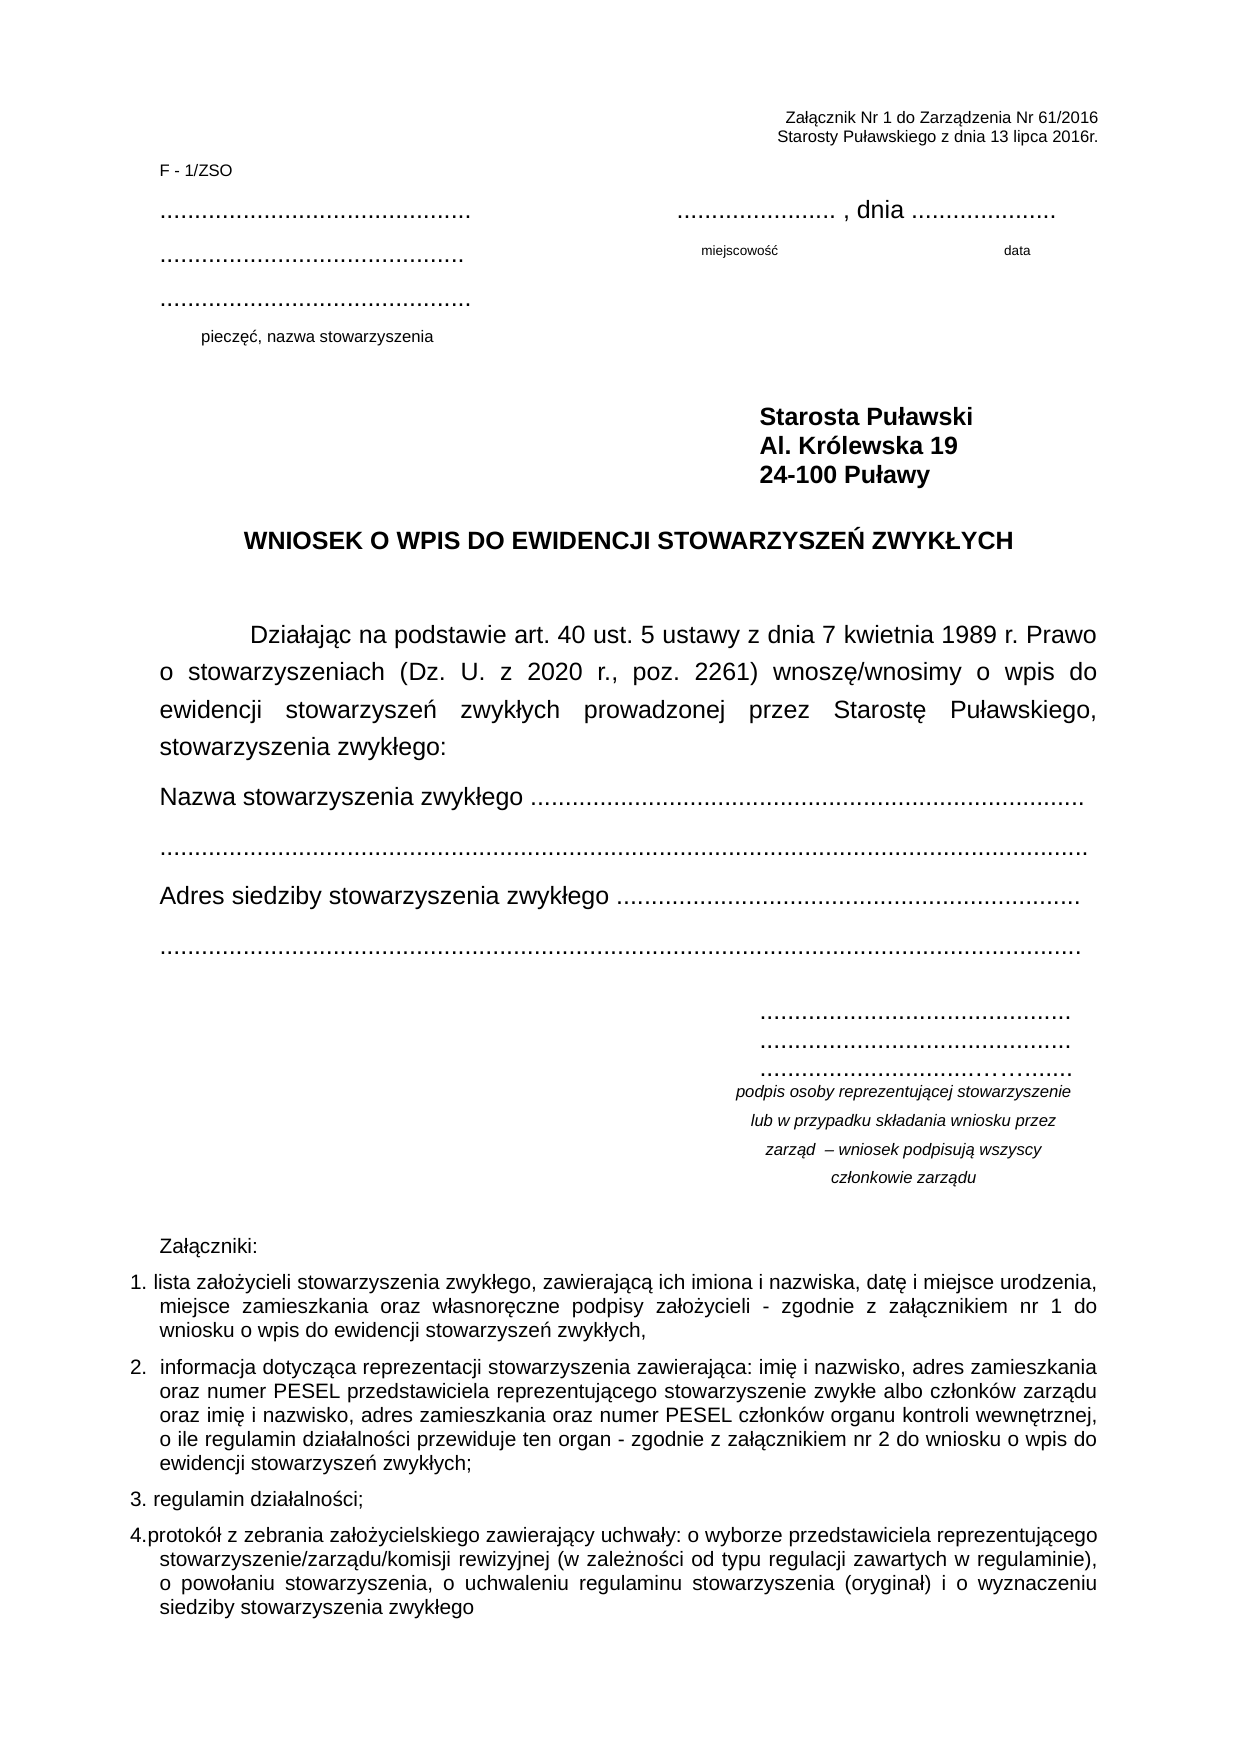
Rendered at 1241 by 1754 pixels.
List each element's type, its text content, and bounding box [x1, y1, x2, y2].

list lista założycieli stowarzyszenia zwykłego, zawierającą ich imiona i nazwiska, datę i miejsce urodzenia, miejsce zamieszkania oraz własnoręczne podpisy założycieli - zgodnie z załącznikiem nr 1 do wniosku o wpis do ewidencji stowarzyszeń zwykłych, [130, 1270, 1098, 1342]
text Załącznik Nr 1 do Zarządzenia Nr 61/2016 Starosty Puławskiego z dnia 13 lipca 2016r. [159, 108, 1098, 146]
list informacja dotycząca reprezentacji stowarzyszenia zawierająca: imię i nazwisko, adres zamieszkania oraz numer PESEL przedstawiciela reprezentującego stowarzyszenie zwykłe albo członków zarządu oraz imię i nazwisko, adres zamieszkania oraz numer PESEL członków organu kontroli wewnętrznej, o ile regulamin działalności przewiduje ten organ - zgodnie z załącznikiem nr 2 do wniosku o wpis do ewidencji stowarzyszeń zwykłych; [130, 1354, 1098, 1474]
text ............................................. ....................... , dnia ..................... [159, 195, 1098, 224]
text Działając na podstawie art. 40 ust. 5 ustawy z dnia 7 kwietnia 1989 r. Prawo o stowarzyszeniach (Dz. U. z 2020 r., poz. 2261) wnoszę/wnosimy o wpis do ewidencji stowarzyszeń zwykłych prowadzonej przez Starostę Puławskiego, stowarzyszenia zwykłego: [159, 620, 1098, 761]
list protokół z zebrania założycielskiego zawierający uchwały: o wyborze przedstawiciela reprezentującego stowarzyszenie/zarządu/komisji rewizyjnej (w zależności od typu regulacji zawartych w regulaminie), o powołaniu stowarzyszenia, o uchwaleniu regulaminu stowarzyszenia (oryginał) i o wyznaczeniu siedziby stowarzyszenia zwykłego [130, 1523, 1098, 1619]
text .........................................................................................................................……....... [759, 996, 1074, 1082]
text Nazwa stowarzyszenia zwykłego ................................................................................ [159, 782, 1098, 811]
text ............................................ miejscowość data [159, 239, 1098, 268]
subtitle WNIOSEK O WPIS DO EWIDENCJI STOWARZYSZEŃ ZWYKŁYCH [159, 526, 1098, 555]
text Starosta Puławski Al. Królewska 19 24-100 Puławy [759, 402, 1098, 489]
text Załączniki: [159, 1234, 1098, 1258]
text ............................................. [159, 283, 1098, 312]
text ...................................................................................................................................... [159, 832, 1098, 860]
text podpis osoby reprezentującej stowarzyszenie lub w przypadku składania wniosku przez zarząd – wniosek podpisują wszyscy członkowie zarządu [735, 1082, 1074, 1197]
text Adres siedziby stowarzyszenia zwykłego ................................................................... [159, 881, 1098, 910]
text pieczęć, nazwa stowarzyszenia [159, 327, 1098, 355]
text F - 1/ZSO [159, 161, 1098, 180]
list regulamin działalności; [130, 1487, 1098, 1511]
text ..................................................................................................................................... [159, 931, 1098, 960]
